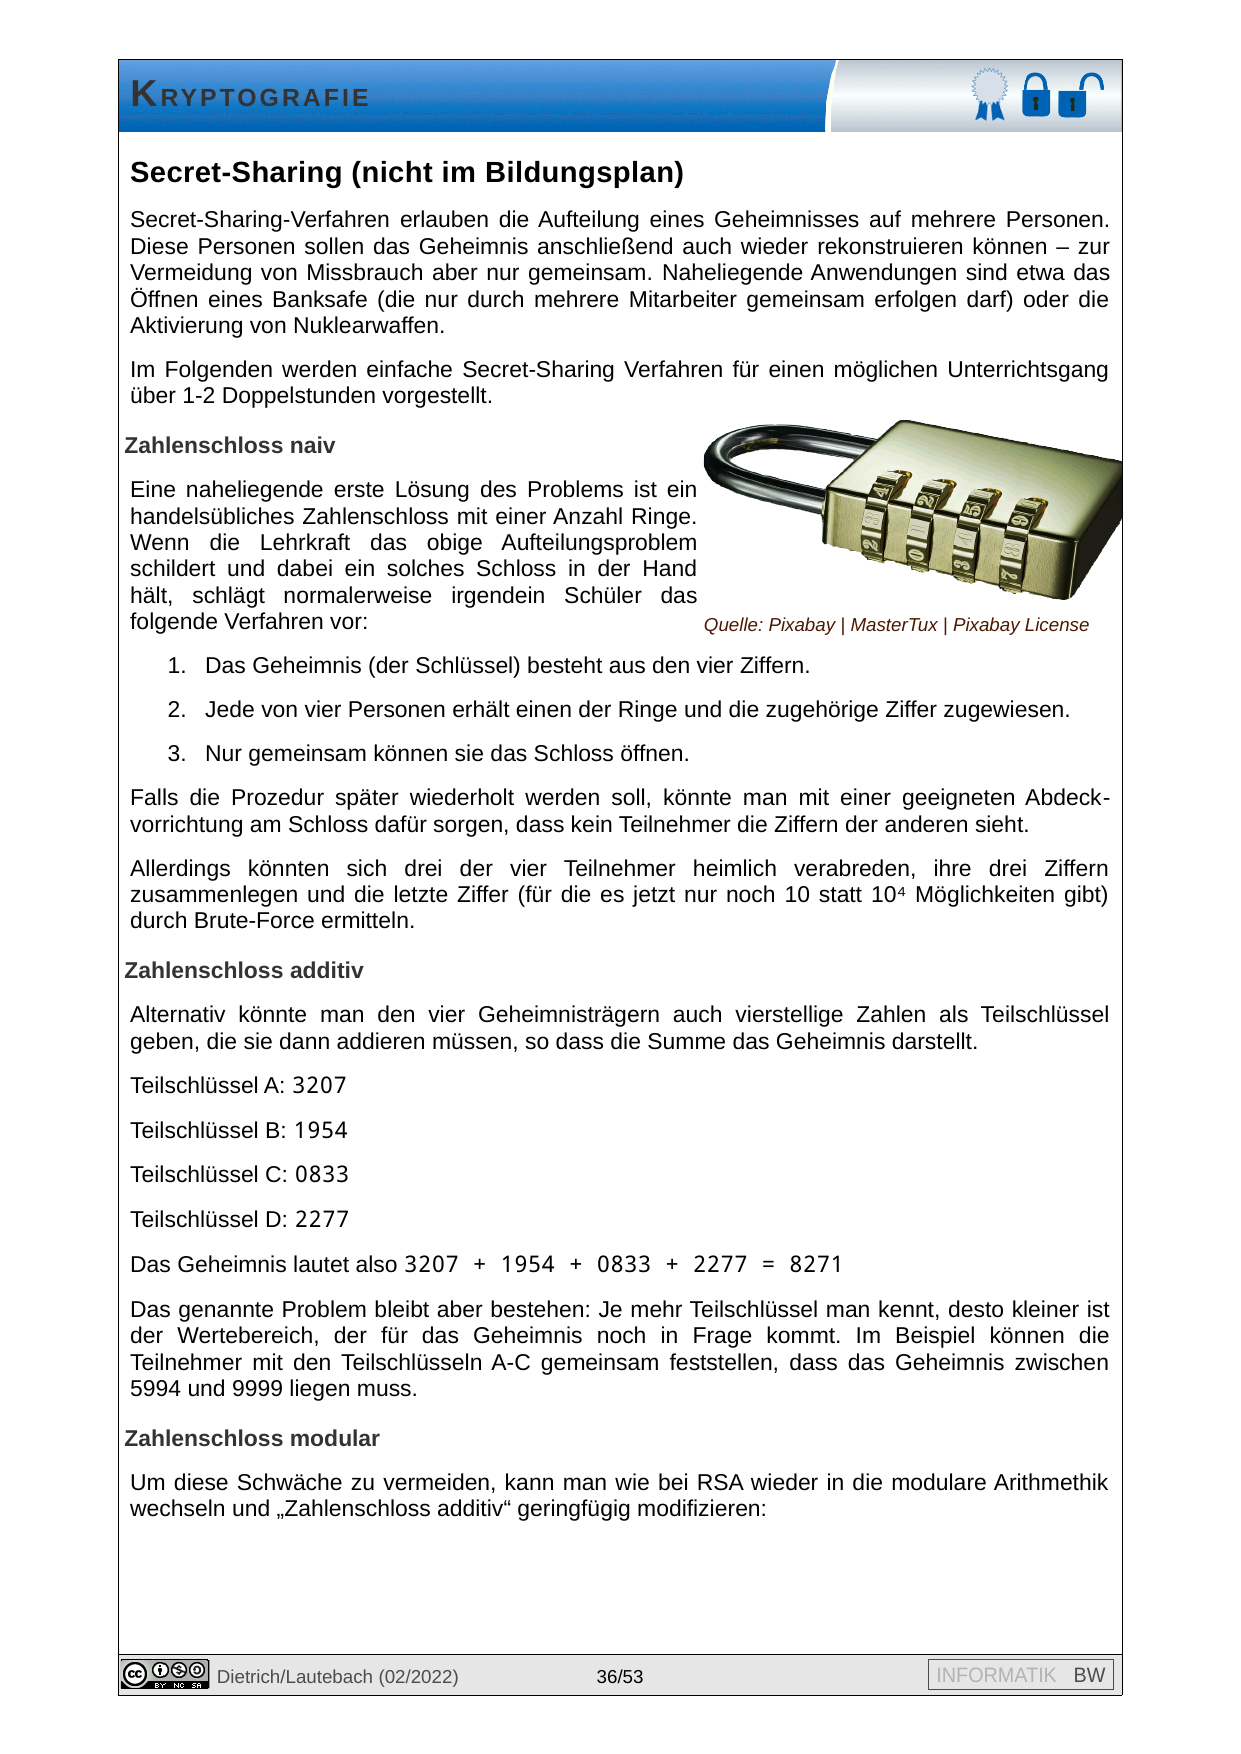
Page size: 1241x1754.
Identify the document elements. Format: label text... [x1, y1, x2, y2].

text Im Folgenden werden einfache Secret-Sharing Verfahren für einen möglichen Unterrichtsgang über 1-2 Doppelstunden vorgestellt. [130, 356, 1110, 409]
picture [703, 420, 1122, 600]
text Eine naheliegende erste Lösung des Problems ist ein handelsübliches Zahlenschloss mit einer Anzahl Ringe. Wenn die Lehrkraft das obige Aufteilungsproblem schildert und dabei ein solches Schloss in der Hand hält, schlägt normalerweise irgendein Schüler das folgende Verfahren vor: [130, 476, 698, 634]
text Teilschlüssel D: 2277 [130, 1206, 1110, 1233]
text Teilschlüssel C: 0833 [130, 1161, 1110, 1188]
picture [120, 1659, 210, 1689]
text Allerdings könnten sich drei der vier Teilnehmer heimlich verabreden, ihre drei Ziffern zusammenlegen und die letzte Ziffer (für die es jetzt nur noch 10 statt 10⁴ Möglichkeiten gibt) durch Brute-Force ermitteln. [130, 855, 1110, 934]
text Zahlenschloss modular [124, 1425, 1122, 1451]
text Zahlenschloss naiv [124, 420, 704, 635]
text Teilschlüssel B: 1954 [130, 1117, 1110, 1144]
text Quelle: Pixabay | MasterTux | Pixabay License [704, 600, 1116, 635]
list Das Geheimnis (der Schlüssel) besteht aus den vier Ziffern. [167, 652, 1122, 678]
text Um diese Schwäche zu vermeiden, kann man wie bei RSA wieder in die modulare Arithmethik wechseln und „Zahlenschloss additiv“ geringfügig modifizieren: [130, 1469, 1110, 1521]
picture [119, 60, 1122, 132]
text Falls die Prozedur später wiederholt werden soll, könnte man mit einer geeigneten Abdeck­vorrichtung am Schloss dafür sorgen, dass kein Teilnehmer die Ziffern der anderen sieht. [130, 784, 1110, 837]
text Teilschlüssel A: 3207 [130, 1072, 1110, 1099]
text Secret-Sharing-Verfahren erlauben die Aufteilung eines Geheimnisses auf mehrere Personen. Diese Personen sollen das Geheimnis anschließend auch wieder rekonstruieren können – zur Vermeidung von Missbrauch aber nur gemeinsam. Naheliegende Anwendungen sind etwa das Öffnen eines Banksafe (die nur durch mehrere Mitarbeiter gemeinsam erfolgen darf) oder die Aktivierung von Nuklearwaffen. [130, 206, 1110, 338]
text Das Geheimnis lautet also 3207 + 1954 + 0833 + 2277 = 8271 [130, 1251, 1110, 1278]
list Nur gemeinsam können sie das Schloss öffnen. [167, 740, 1122, 767]
text Secret-Sharing (nicht im Bildungsplan) [130, 155, 1110, 189]
text Das genannte Problem bleibt aber bestehen: Je mehr Teilschlüssel man kennt, desto kleiner ist der Wertebereich, der für das Geheimnis noch in Frage kommt. Im Beispiel können die Teilnehmer mit den Teilschlüsseln A-C gemeinsam feststellen, dass das Geheimnis zwischen 5994 und 9999 liegen muss. [130, 1296, 1110, 1401]
list Jede von vier Personen erhält einen der Ringe und die zugehörige Ziffer zugewiesen. [167, 696, 1122, 722]
text Alternativ könnte man den vier Geheimnisträgern auch vierstellige Zahlen als Teilschlüssel geben, die sie dann addieren müssen, so dass die Summe das Geheimnis darstellt. [130, 1001, 1110, 1054]
text Zahlenschloss additiv [124, 957, 1122, 984]
